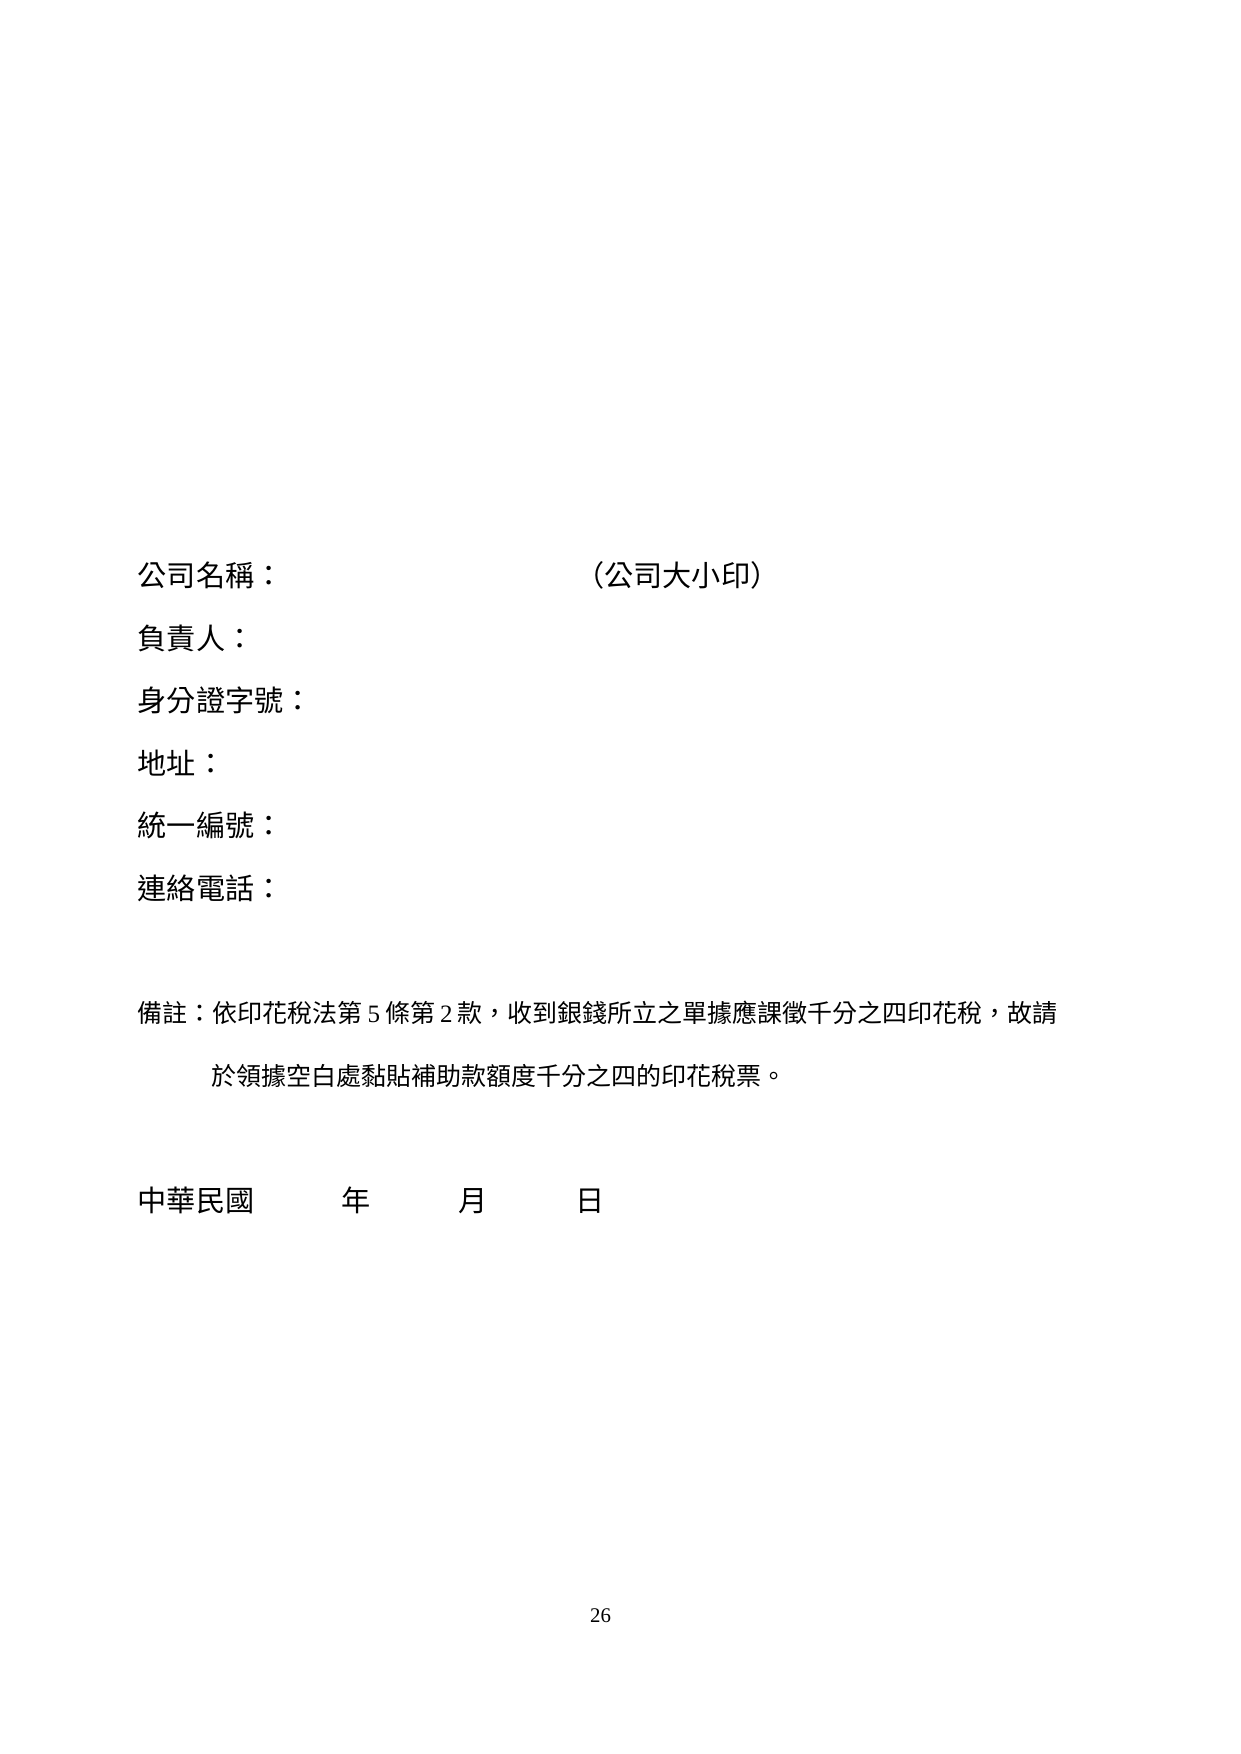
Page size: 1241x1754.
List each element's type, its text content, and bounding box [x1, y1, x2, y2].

text 備註：依印花稅法第5條第2款，收到銀錢所立之單據應課徵千分之四印花稅，故請於領據空白處黏貼補助款額度千分之四的印花稅票。 [137, 907, 1063, 1032]
text 連絡電話： [137, 782, 1063, 845]
text 負責人： [137, 532, 1063, 595]
text 公司名稱： （公司大小印） [137, 470, 1063, 532]
text 中華民國 年 月 日 [137, 1095, 1063, 1157]
text 身分證字號： [137, 595, 1063, 657]
text 地址： [137, 657, 1063, 720]
text 統一編號： [137, 720, 1063, 782]
